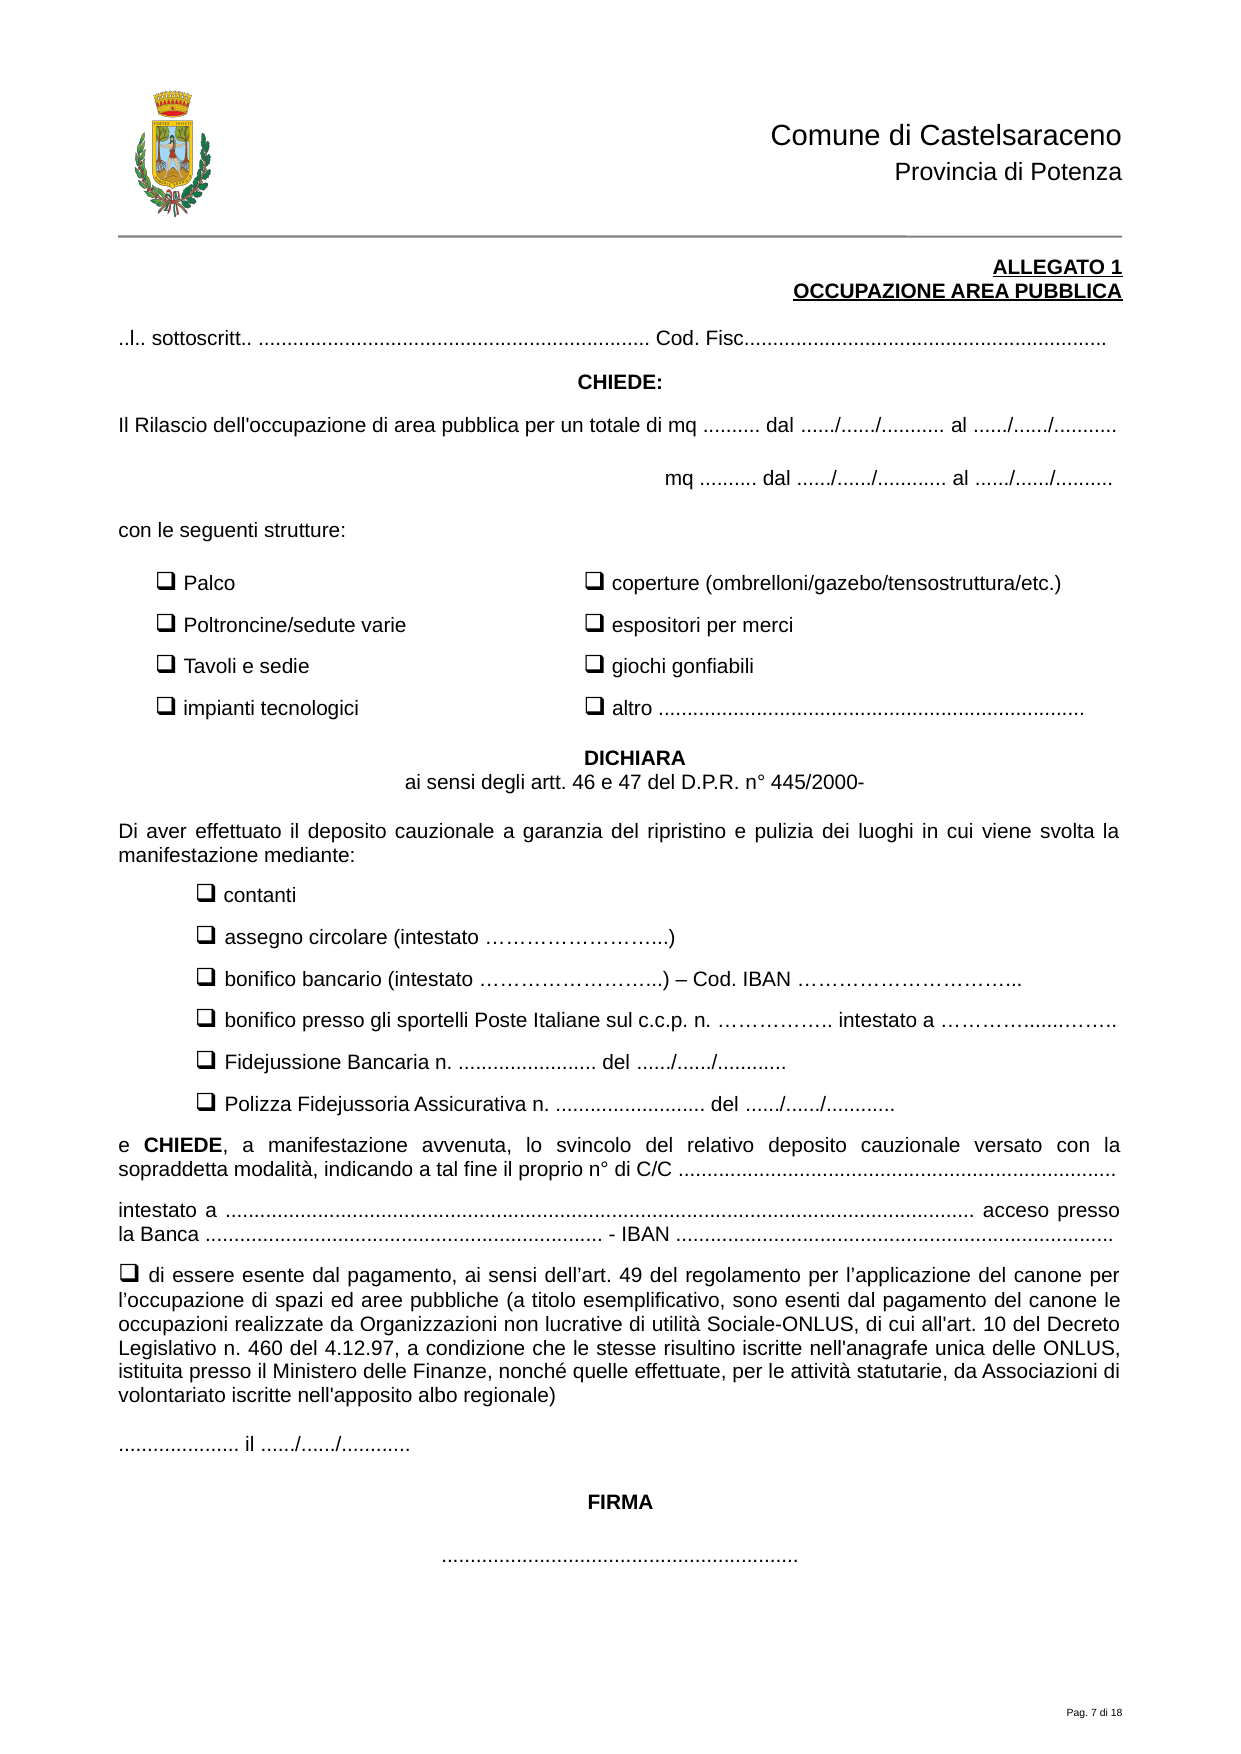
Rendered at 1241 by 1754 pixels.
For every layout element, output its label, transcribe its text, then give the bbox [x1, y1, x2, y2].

text  Palco  coperture (ombrelloni/gazebo/tensostruttura/etc.) [155, 571, 1122, 596]
text  bonifico bancario (intestato ……………………...) – Cod. IBAN …………………………... [195, 967, 1122, 992]
text FIRMA [118, 1489, 1122, 1513]
subtitle DICHIARA [148, 746, 1122, 770]
text  di essere esente dal pagamento, ai sensi dell’art. 49 del regolamento per l’applicazione del canone per l’occupazione di spazi ed aree pubbliche (a titolo esemplificativo, sono esenti dal pagamento del canone le occupazioni realizzate da Organizzazioni non lucrative di utilità Sociale-ONLUS, di cui all'art. 10 del Decreto Legislativo n. 460 del 4.12.97, a condizione che le stesse risultino iscritte nell'anagrafe unica delle ONLUS, istituita presso il Ministero delle Finanze, nonché quelle effettuate, per le attività statutarie, da Associazioni di volontariato iscritte nell'apposito albo regionale) [118, 1262, 1122, 1407]
text  Tavoli e sedie  giochi gonfiabili [155, 654, 1122, 679]
text  Poltroncine/sedute varie  espositori per merci [155, 612, 1122, 637]
text intestato a .................................................................................................................................. acceso presso la Banca ..................................................................... - IBAN ............................................................................ [118, 1198, 1122, 1246]
text  impianti tecnologici  altro .......................................................................... [155, 696, 1122, 721]
text .............................................................. [118, 1543, 1122, 1567]
picture [122, 87, 224, 219]
text CHIEDE: [118, 370, 1122, 394]
text  contanti [195, 883, 1122, 908]
text con le seguenti strutture: [118, 518, 1122, 542]
text OCCUPAZIONE AREA PUBBLICA [118, 278, 1122, 302]
text  assegno circolare (intestato ……………………...) [195, 925, 1122, 950]
text ..................... il ....../....../............ [118, 1432, 1122, 1456]
text  Polizza Fidejussoria Assicurativa n. .......................... del ....../....../............ [195, 1092, 1122, 1117]
text Provincia di Potenza [224, 157, 1122, 185]
text Di aver effettuato il deposito cauzionale a garanzia del ripristino e pulizia dei luoghi in cui viene svolta la manifestazione mediante: [118, 819, 1122, 867]
text Il Rilascio dell'occupazione di area pubblica per un totale di mq .......... dal ....../....../........... al ....../....../........... [118, 413, 1122, 437]
text ALLEGATO 1 [118, 254, 1122, 278]
subtitle ai sensi degli artt. 46 e 47 del D.P.R. n° 445/2000- [148, 770, 1122, 794]
text e CHIEDE, a manifestazione avvenuta, lo svincolo del relativo deposito cauzionale versato con la sopraddetta modalità, indicando a tal fine il proprio n° di C/C ............................................................................ [118, 1133, 1122, 1181]
text  bonifico presso gli sportelli Poste Italiane sul c.c.p. n. …………….. intestato a ………….......…….. [195, 1008, 1122, 1033]
text mq .......... dal ....../....../............ al ....../....../.......... [118, 466, 1122, 489]
text  Fidejussione Bancaria n. ........................ del ....../....../............ [195, 1050, 1122, 1075]
text Comune di Castelsaraceno [224, 118, 1122, 152]
text ..l.. sottoscritt.. .................................................................... Cod. Fisc............................................................... [118, 325, 1122, 349]
